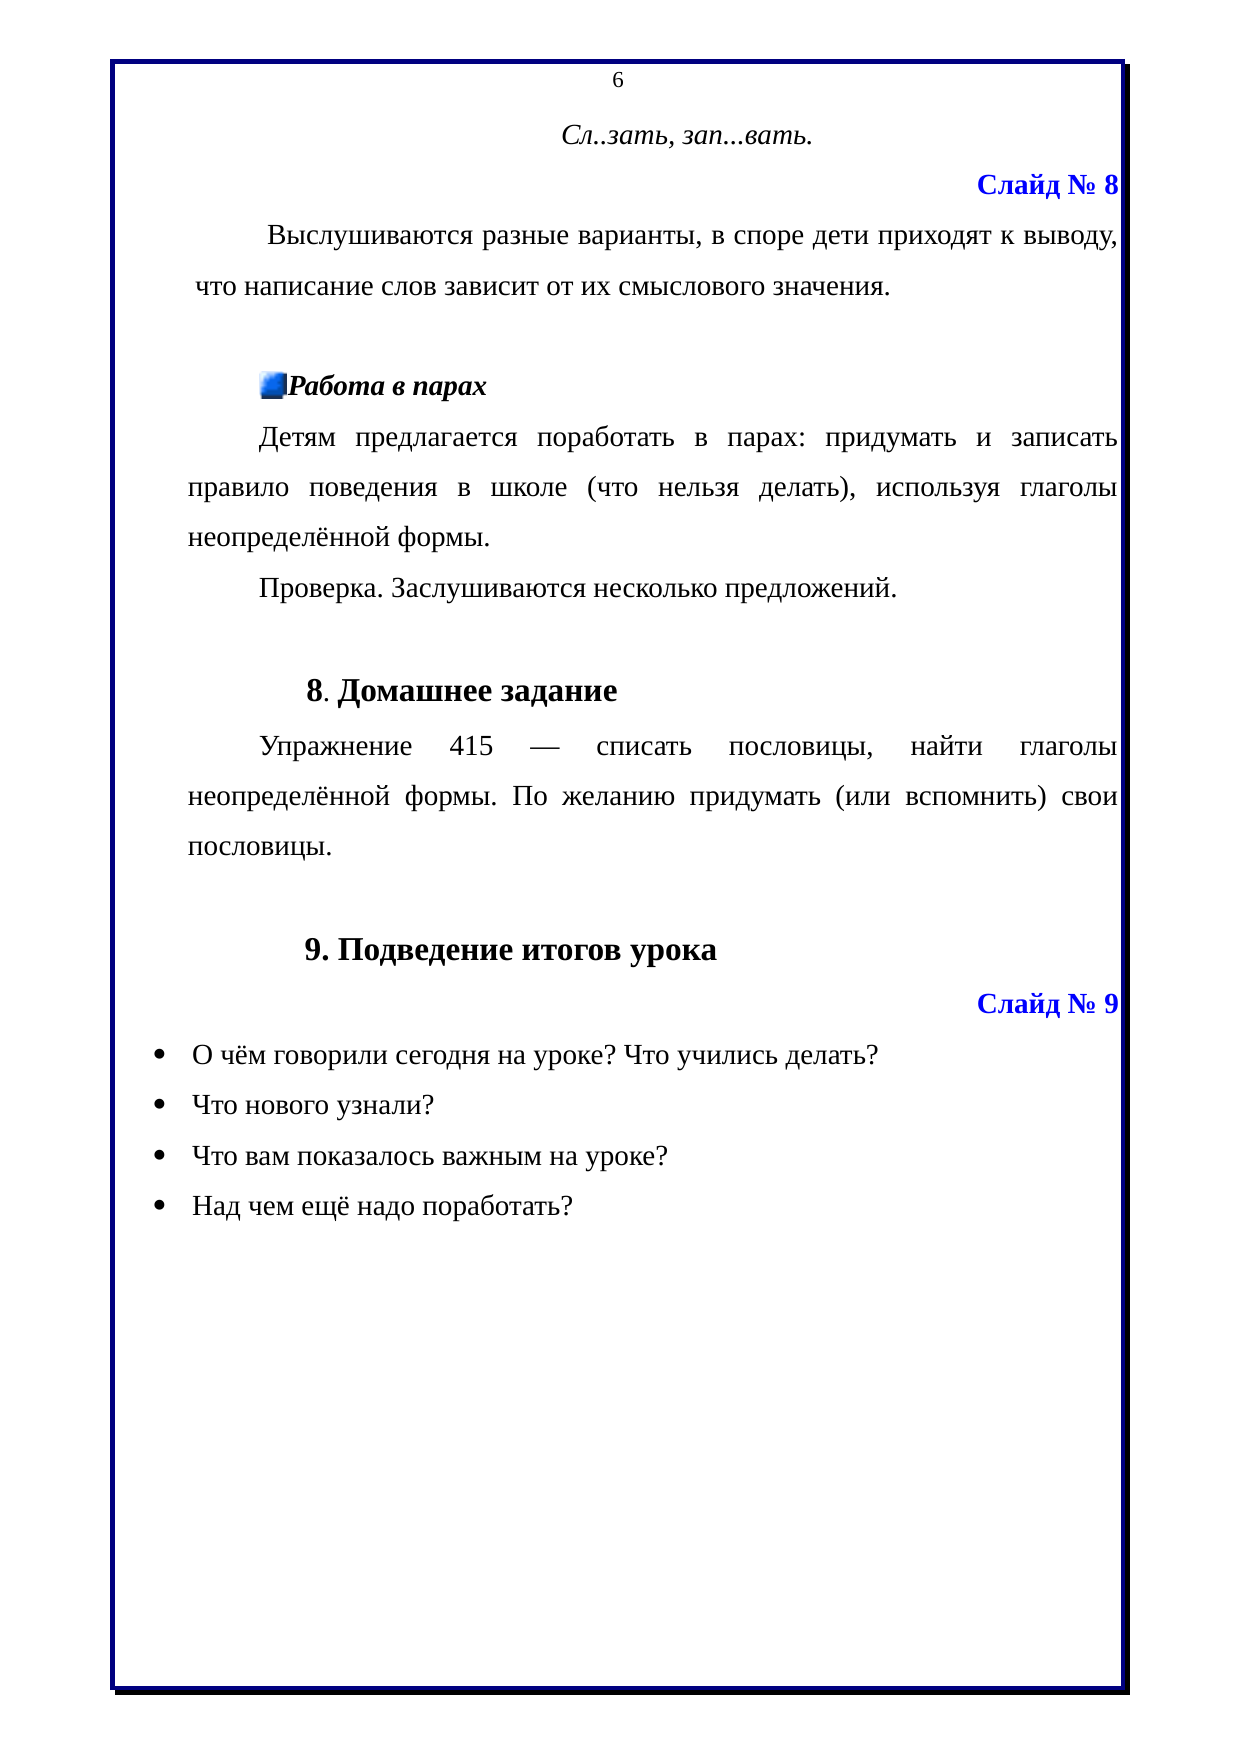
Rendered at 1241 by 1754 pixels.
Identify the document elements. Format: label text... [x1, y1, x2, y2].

list Над чем ещё надо поработать? [154, 1188, 1118, 1222]
text Детям предлагается поработать в парах: придумать и записать правило поведения в школе (что нельзя делать), используя глаголы неопределённой формы. [188, 419, 1118, 553]
list Что вам показалось важным на уроке? [154, 1138, 1118, 1171]
text 8. Домашнее задание [234, 670, 1118, 709]
text Слайд № 8 [188, 167, 1118, 201]
list О чём говорили сегодня на уроке? Что учились делать? [154, 1037, 1118, 1071]
text Слайд № 9 [188, 987, 1118, 1020]
text Упражнение 415 — списать пословицы, найти глаголы неопределённой формы. По желанию придумать (или вспомнить) свои пословицы. [188, 728, 1118, 862]
text Выслушиваются разные варианты, в споре дети приходят к выводу, что написание слов зависит от их смыслового значения. [195, 217, 1118, 301]
text 9. Подведение итогов урока [232, 929, 1118, 967]
list Работа в парах [188, 368, 1118, 402]
text Проверка. Заслушиваются несколько предложений. [188, 570, 1118, 603]
list Что нового узнали? [154, 1087, 1118, 1121]
text Сл..зать, зап...вать. [188, 117, 1118, 150]
